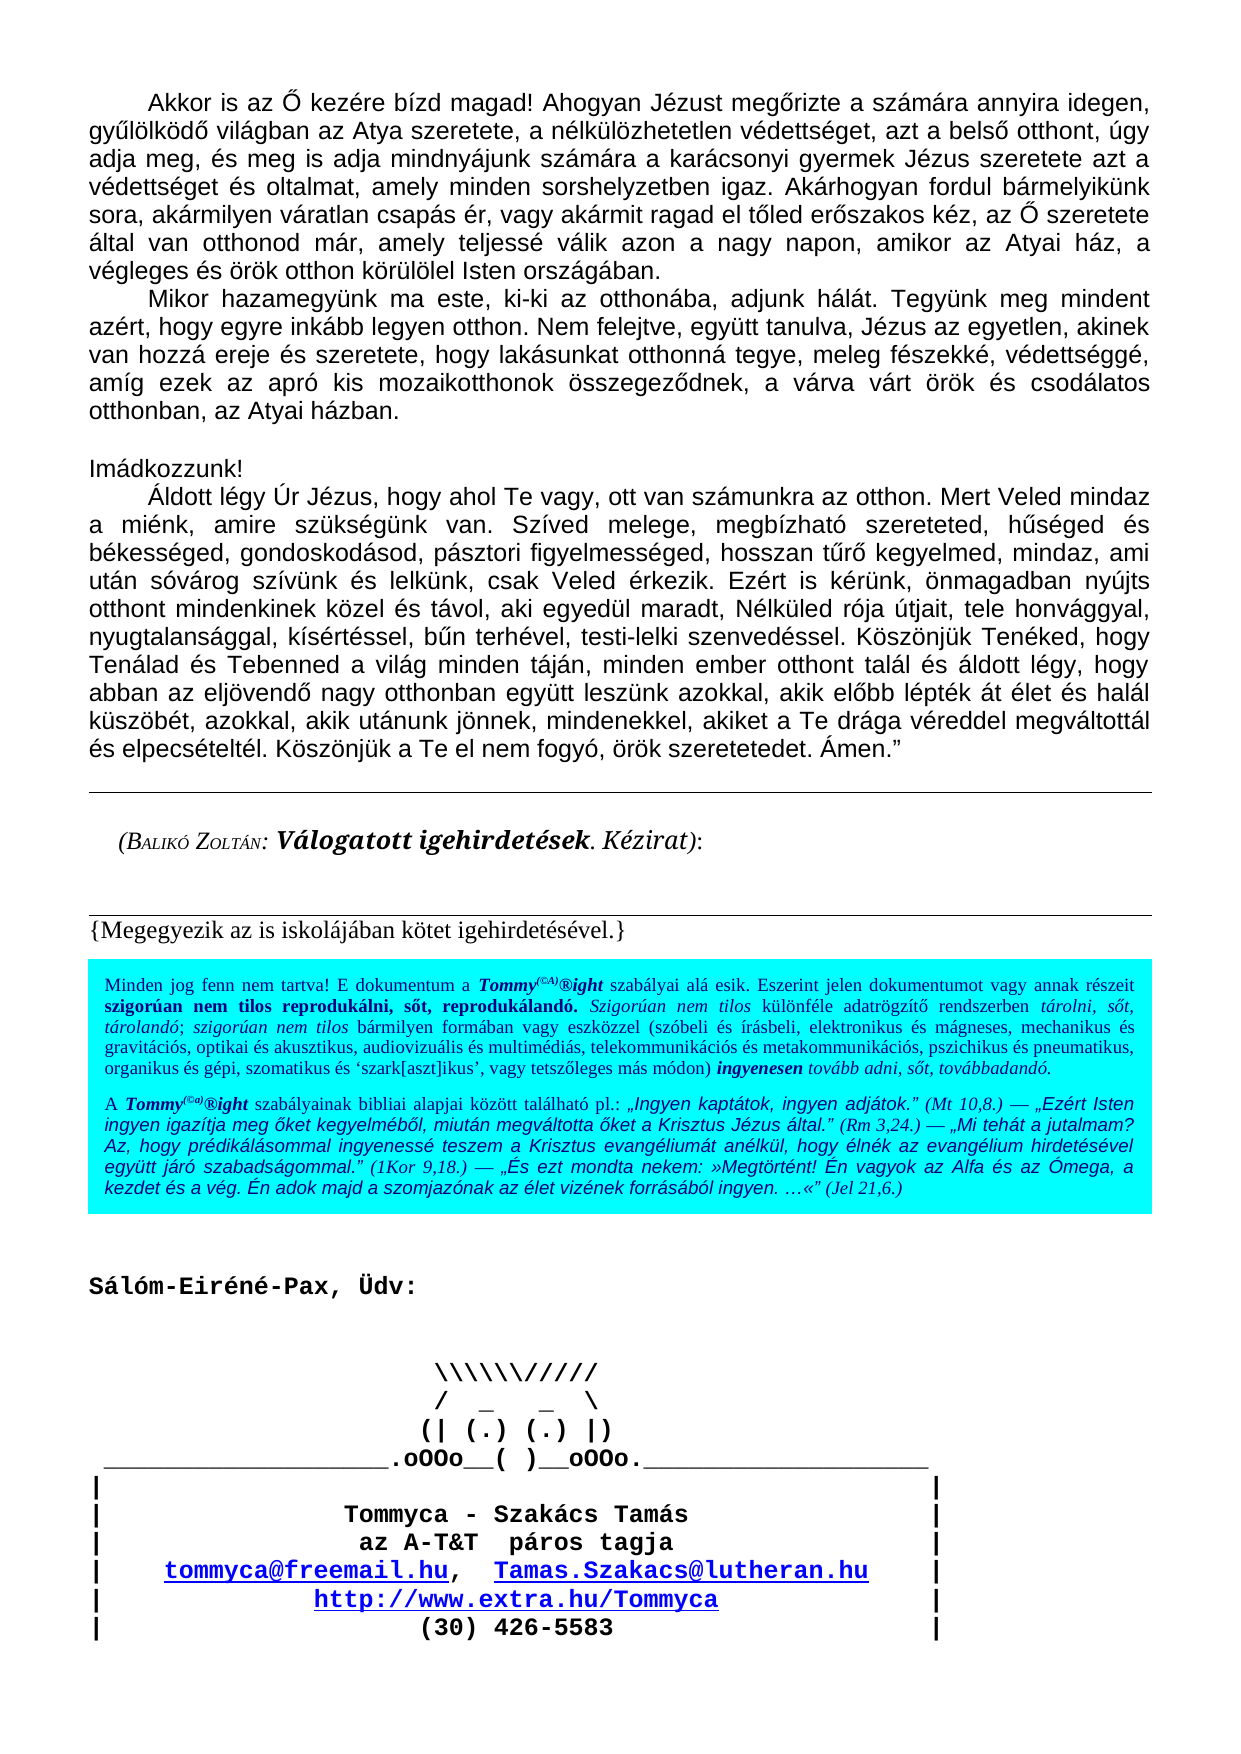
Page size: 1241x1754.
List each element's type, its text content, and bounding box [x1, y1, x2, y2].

text A Tommy(©a)®ight szabályainak bibliai alapjai között található pl.: „Ingyen kaptátok, ingyen adjátok.” (Mt 10,8.) ― „Ezért Isten ingyen igazítja meg őket kegyelméből, miután megváltotta őket a Krisztus Jézus által.” (Rm 3,24.) ― „Mi tehát a jutalmam? Az, hogy prédikálásommal ingyenessé teszem a Krisztus evangéliumát anélkül, hogy élnék az evangélium hirdetésével együtt járó szabadságommal.” (1Kor 9,18.) ― „És ezt mondta nekem: »Megtörtént! Én vagyok az Alfa és az Ómega, a kezdet és a vég. Én adok majd a szomjazónak az élet vizének forrásából ingyen. …«” (Jel 21,6.) [90, 1077, 1151, 1213]
text {Megegyezik az is iskolájában kötet igehirdetésével.} [88, 916, 1152, 944]
text Sálóm-Eiréné-Pax, Üdv: [88, 1273, 1152, 1302]
text Akkor is az Ő kezére bízd magad! Ahogyan Jézust megőrizte a számára annyira idegen, gyűlölködő világban az Atya szeretete, a nélkülözhetetlen védettséget, azt a belső otthont, úgy adja meg, és meg is adja mindnyájunk számára a karácsonyi gyermek Jézus szeretete azt a védettséget és oltalmat, amely minden sorshelyzetben igaz. Akárhogyan fordul bármelyikünk sora, akármilyen váratlan csapás ér, vagy akármit ragad el tőled erőszakos kéz, az Ő szeretete által van otthonod már, amely teljessé válik azon a nagy napon, amikor az Atyai ház, a végleges és örök otthon körülölel Isten országában. [88, 88, 1152, 285]
text Mikor hazamegyünk ma este, ki-ki az otthonába, adjunk hálát. Tegyünk meg mindent azért, hogy egyre inkább legyen otthon. Nem felejtve, együtt tanulva, Jézus az egyetlen, akinek van hozzá ereje és szeretete, hogy lakásunkat otthonná tegye, meleg fészekké, védettséggé, amíg ezek az apró kis mozaikotthonok összegeződnek, a várva várt örök és csodálatos otthonban, az Atyai házban. [88, 285, 1152, 425]
text Minden jog fenn nem tartva! E dokumentum a Tommy(©A)®ight szabályai alá esik. Eszerint jelen dokumentumot vagy annak részeit szigorúan nem tilos reprodukálni, sőt, reprodukálandó. Szigorúan nem tilos különféle adatrögzítő rendszerben tárolni, sőt, tárolandó; szigorúan nem tilos bármilyen formában vagy eszközzel (szóbeli és írásbeli, elektronikus és mágneses, mechanikus és gravitációs, optikai és akusztikus, audiovizuális és multimédiás, telekommunikációs és metakommunikációs, pszichikus és pneumatikus, organikus és gépi, szomatikus és ‘szark[aszt]ikus’, vagy tetszőleges más módon) ingyenesen tovább adni, sőt, továbbadandó. [90, 960, 1151, 1077]
text Imádkozzunk! [88, 454, 1152, 482]
text \\\\\\///// / _ _ \ (| (.) (.) |) ___________________.oOOo__( )__oOOo.___________________ | | | Tommyca - Szakács Tamás | | az A-T&T páros tagja | | tommyca@freemail.hu, Tamas.Szakacs@lutheran.hu | | http://www.extra.hu/Tommyca | | (30) 426-5583 | [88, 1361, 1152, 1643]
text Áldott légy Úr Jézus, hogy ahol Te vagy, ott van számunkra az otthon. Mert Veled mindaz a miénk, amire szükségünk van. Szíved melege, megbízható szereteted, hűséged és békességed, gondoskodásod, pásztori figyelmességed, hosszan tűrő kegyelmed, mindaz, ami után sóvárog szívünk és lelkünk, csak Veled érkezik. Ezért is kérünk, önmagadban nyújts otthont mindenkinek közel és távol, aki egyedül maradt, Nélküled rója útjait, tele honvággyal, nyugtalansággal, kísértéssel, bűn terhével, testi-lelki szenvedéssel. Köszönjük Tenéked, hogy Tenálad és Tebenned a világ minden táján, minden ember otthont talál és áldott légy, hogy abban az eljövendő nagy otthonban együtt leszünk azokkal, akik előbb lépték át élet és halál küszöbét, azokkal, akik utánunk jönnek, mindenekkel, akiket a Te drága véreddel megváltottál és elpecsételtél. Köszönjük a Te el nem fogyó, örök szeretetedet. Ámen.” [88, 482, 1152, 762]
text (Balikó Zoltán: Válogatott igehirdetések. Kézirat): [88, 793, 1152, 886]
